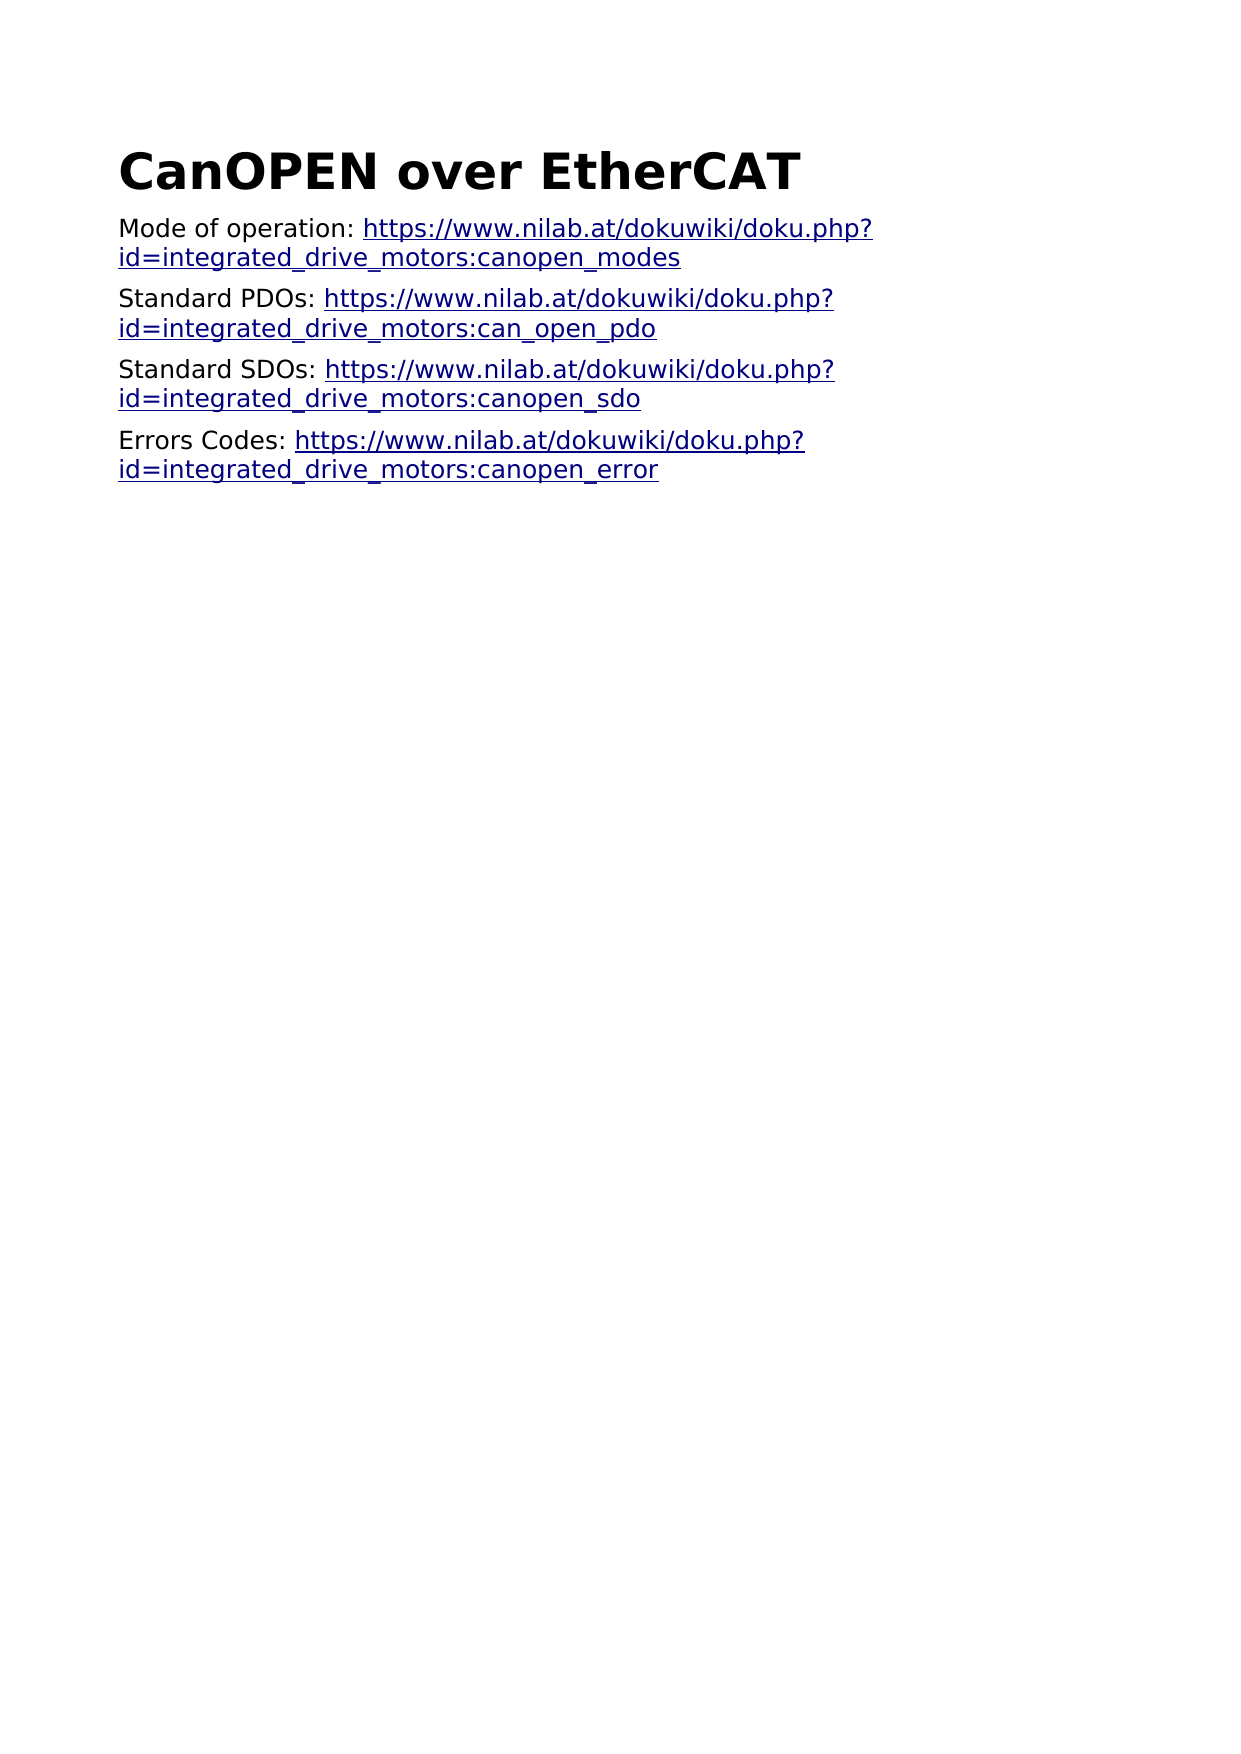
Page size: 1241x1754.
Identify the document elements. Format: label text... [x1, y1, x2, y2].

text Standard PDOs: https://www.nilab.at/dokuwiki/doku.php?id=integrated_drive_motors:can_open_pdo [118, 285, 1122, 343]
subtitle CanOPEN over EtherCAT [118, 143, 1122, 201]
text Errors Codes: https://www.nilab.at/dokuwiki/doku.php?id=integrated_drive_motors:canopen_error [118, 426, 1122, 485]
text Standard SDOs: https://www.nilab.at/dokuwiki/doku.php?id=integrated_drive_motors:canopen_sdo [118, 356, 1122, 414]
text Mode of operation: https://www.nilab.at/dokuwiki/doku.php?id=integrated_drive_motors:canopen_modes [118, 214, 1122, 272]
